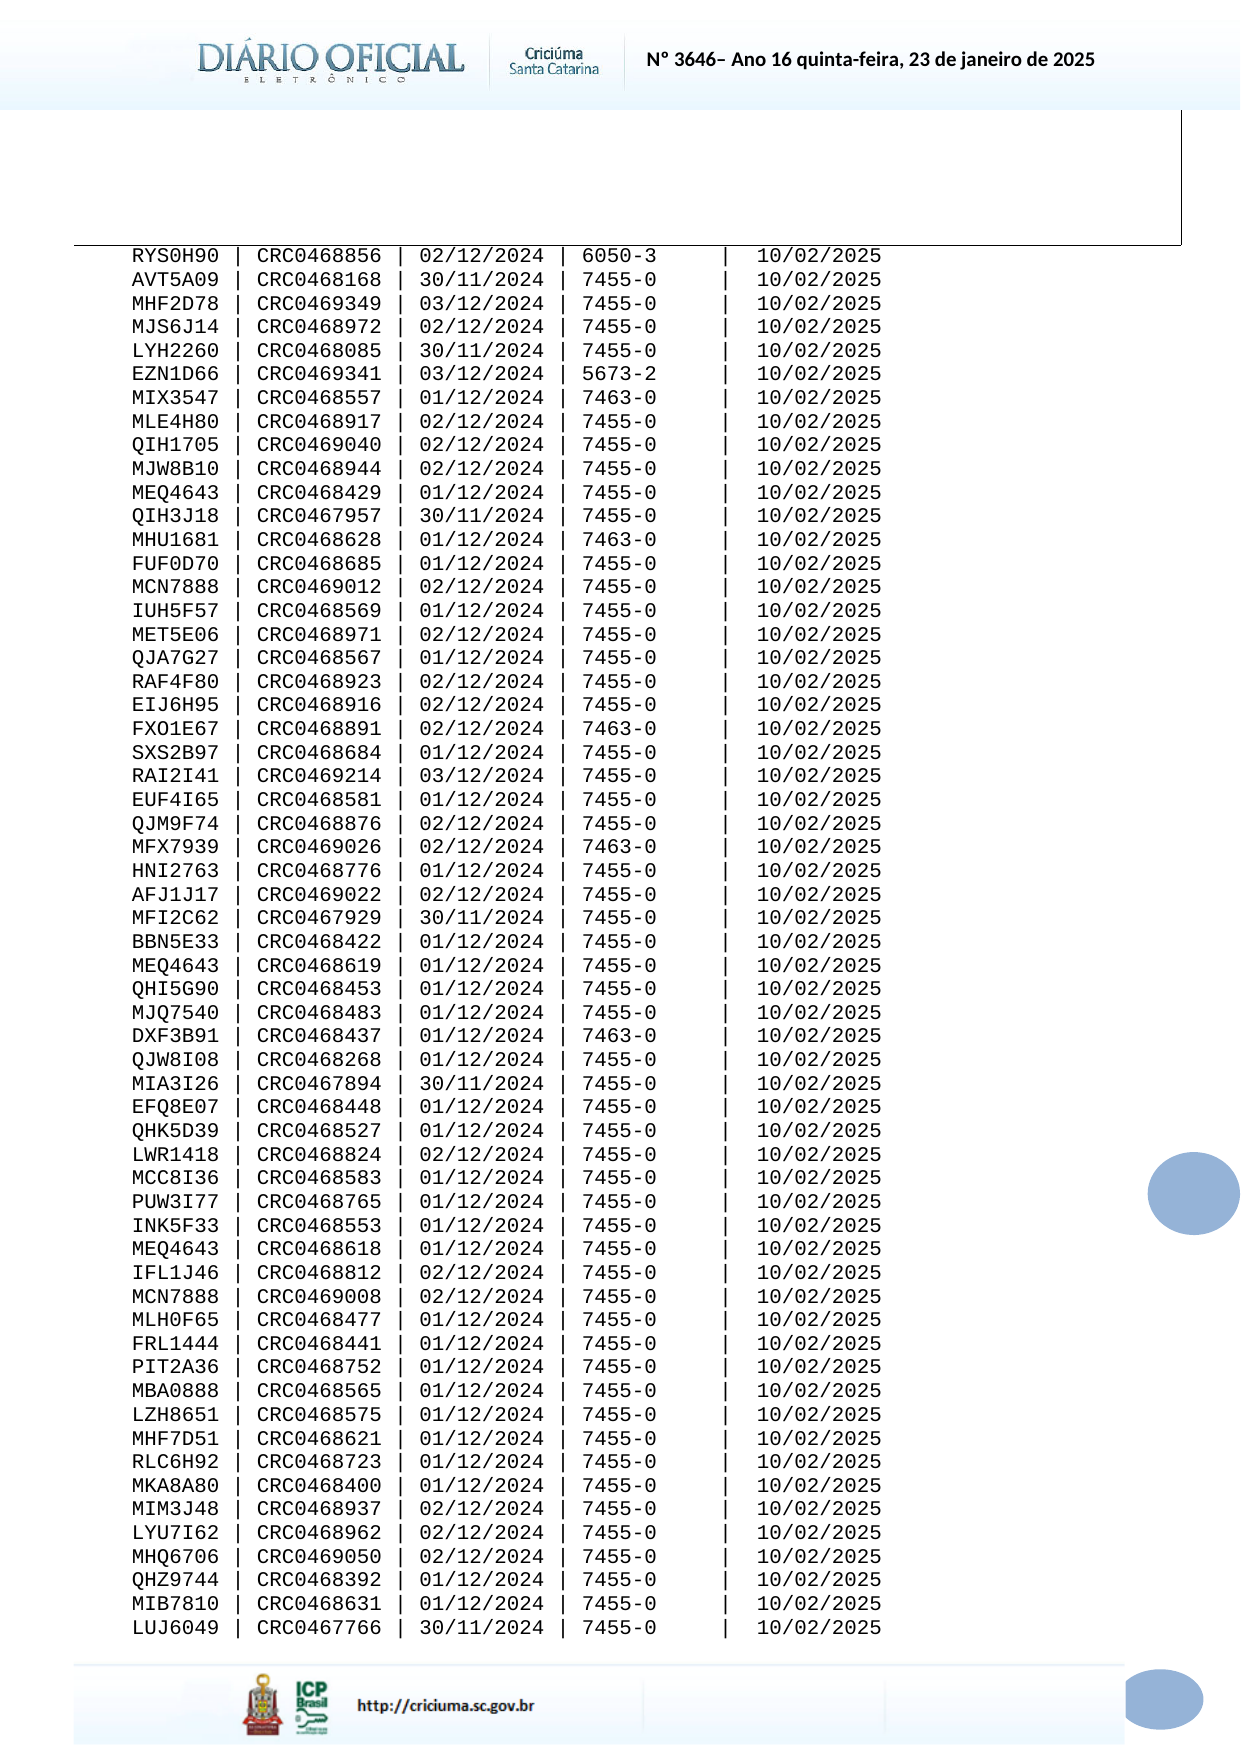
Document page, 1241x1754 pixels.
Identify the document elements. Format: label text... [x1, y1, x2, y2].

text MHF7D51 | CRC0468621 | 01/12/2024 | 7455-0 | 10/02/2025 [44, 1427, 1181, 1451]
text MFX7939 | CRC0469026 | 02/12/2024 | 7463-0 | 10/02/2025 [44, 836, 1181, 860]
text RAF4F80 | CRC0468923 | 02/12/2024 | 7455-0 | 10/02/2025 [44, 671, 1181, 694]
text MCC8I36 | CRC0468583 | 01/12/2024 | 7455-0 | 10/02/2025 [44, 1167, 1157, 1191]
text EFQ8E07 | CRC0468448 | 01/12/2024 | 7455-0 | 10/02/2025 [44, 1096, 1181, 1120]
text INK5F33 | CRC0468553 | 01/12/2024 | 7455-0 | 10/02/2025 [44, 1215, 1181, 1238]
text QIH3J18 | CRC0467957 | 30/11/2024 | 7455-0 | 10/02/2025 [44, 505, 1181, 529]
text MJQ7540 | CRC0468483 | 01/12/2024 | 7455-0 | 10/02/2025 [44, 1002, 1181, 1026]
text FXO1E67 | CRC0468891 | 02/12/2024 | 7463-0 | 10/02/2025 [44, 718, 1181, 742]
text FRL1444 | CRC0468441 | 01/12/2024 | 7455-0 | 10/02/2025 [44, 1333, 1181, 1357]
text MIB7810 | CRC0468631 | 01/12/2024 | 7455-0 | 10/02/2025 [44, 1593, 1181, 1617]
text MCN7888 | CRC0469012 | 02/12/2024 | 7455-0 | 10/02/2025 [44, 576, 1181, 600]
text FUF0D70 | CRC0468685 | 01/12/2024 | 7455-0 | 10/02/2025 [44, 553, 1181, 576]
text HNI2763 | CRC0468776 | 01/12/2024 | 7455-0 | 10/02/2025 [44, 860, 1181, 884]
text MJW8B10 | CRC0468944 | 02/12/2024 | 7455-0 | 10/02/2025 [44, 458, 1181, 482]
text MEQ4643 | CRC0468429 | 01/12/2024 | 7455-0 | 10/02/2025 [44, 482, 1181, 505]
text LYU7I62 | CRC0468962 | 02/12/2024 | 7455-0 | 10/02/2025 [44, 1522, 1181, 1546]
text EIJ6H95 | CRC0468916 | 02/12/2024 | 7455-0 | 10/02/2025 [44, 694, 1181, 718]
text QJM9F74 | CRC0468876 | 02/12/2024 | 7455-0 | 10/02/2025 [44, 813, 1181, 836]
text MET5E06 | CRC0468971 | 02/12/2024 | 7455-0 | 10/02/2025 [44, 623, 1181, 647]
text RLC6H92 | CRC0468723 | 01/12/2024 | 7455-0 | 10/02/2025 [44, 1451, 1181, 1475]
text MFI2C62 | CRC0467929 | 30/11/2024 | 7455-0 | 10/02/2025 [44, 907, 1181, 931]
text MIX3547 | CRC0468557 | 01/12/2024 | 7463-0 | 10/02/2025 [44, 387, 1181, 411]
text MKA8A80 | CRC0468400 | 01/12/2024 | 7455-0 | 10/02/2025 [44, 1475, 1181, 1498]
text MHU1681 | CRC0468628 | 01/12/2024 | 7463-0 | 10/02/2025 [44, 529, 1181, 553]
text LZH8651 | CRC0468575 | 01/12/2024 | 7455-0 | 10/02/2025 [44, 1404, 1181, 1427]
text MLE4H80 | CRC0468917 | 02/12/2024 | 7455-0 | 10/02/2025 [44, 411, 1181, 434]
text AVT5A09 | CRC0468168 | 30/11/2024 | 7455-0 | 10/02/2025 [44, 269, 1181, 292]
text MBA0888 | CRC0468565 | 01/12/2024 | 7455-0 | 10/02/2025 [44, 1380, 1181, 1404]
text LUJ6049 | CRC0467766 | 30/11/2024 | 7455-0 | 10/02/2025 [44, 1617, 1181, 1640]
text DXF3B91 | CRC0468437 | 01/12/2024 | 7463-0 | 10/02/2025 [44, 1026, 1181, 1049]
text MCN7888 | CRC0469008 | 02/12/2024 | 7455-0 | 10/02/2025 [44, 1286, 1181, 1309]
text MIM3J48 | CRC0468937 | 02/12/2024 | 7455-0 | 10/02/2025 [44, 1498, 1181, 1522]
text QIH1705 | CRC0469040 | 02/12/2024 | 7455-0 | 10/02/2025 [44, 434, 1181, 458]
text SXS2B97 | CRC0468684 | 01/12/2024 | 7455-0 | 10/02/2025 [44, 742, 1181, 765]
text LWR1418 | CRC0468824 | 02/12/2024 | 7455-0 | 10/02/2025 [44, 1144, 1181, 1167]
text PUW3I77 | CRC0468765 | 01/12/2024 | 7455-0 | 10/02/2025 [44, 1191, 1153, 1215]
text MHQ6706 | CRC0469050 | 02/12/2024 | 7455-0 | 10/02/2025 [44, 1546, 1181, 1569]
text QHZ9744 | CRC0468392 | 01/12/2024 | 7455-0 | 10/02/2025 [44, 1569, 1181, 1593]
text IFL1J46 | CRC0468812 | 02/12/2024 | 7455-0 | 10/02/2025 [44, 1262, 1181, 1286]
text BBN5E33 | CRC0468422 | 01/12/2024 | 7455-0 | 10/02/2025 [44, 931, 1181, 954]
text QHK5D39 | CRC0468527 | 01/12/2024 | 7455-0 | 10/02/2025 [44, 1120, 1181, 1144]
text MIA3I26 | CRC0467894 | 30/11/2024 | 7455-0 | 10/02/2025 [44, 1073, 1181, 1096]
text QHI5G90 | CRC0468453 | 01/12/2024 | 7455-0 | 10/02/2025 [44, 978, 1181, 1002]
text MLH0F65 | CRC0468477 | 01/12/2024 | 7455-0 | 10/02/2025 [44, 1309, 1181, 1333]
text MEQ4643 | CRC0468619 | 01/12/2024 | 7455-0 | 10/02/2025 [44, 954, 1181, 978]
text MHF2D78 | CRC0469349 | 03/12/2024 | 7455-0 | 10/02/2025 [44, 292, 1181, 316]
text EZN1D66 | CRC0469341 | 03/12/2024 | 5673-2 | 10/02/2025 [44, 363, 1181, 387]
text LYH2260 | CRC0468085 | 30/11/2024 | 7455-0 | 10/02/2025 [44, 340, 1181, 363]
text PIT2A36 | CRC0468752 | 01/12/2024 | 7455-0 | 10/02/2025 [44, 1357, 1181, 1380]
text EUF4I65 | CRC0468581 | 01/12/2024 | 7455-0 | 10/02/2025 [44, 789, 1181, 813]
text RAI2I41 | CRC0469214 | 03/12/2024 | 7455-0 | 10/02/2025 [44, 765, 1181, 789]
text IUH5F57 | CRC0468569 | 01/12/2024 | 7455-0 | 10/02/2025 [44, 600, 1181, 623]
text QJW8I08 | CRC0468268 | 01/12/2024 | 7455-0 | 10/02/2025 [44, 1049, 1181, 1073]
text MEQ4643 | CRC0468618 | 01/12/2024 | 7455-0 | 10/02/2025 [44, 1238, 1181, 1262]
text MJS6J14 | CRC0468972 | 02/12/2024 | 7455-0 | 10/02/2025 [44, 316, 1181, 340]
text AFJ1J17 | CRC0469022 | 02/12/2024 | 7455-0 | 10/02/2025 [44, 884, 1181, 907]
text RYS0H90 | CRC0468856 | 02/12/2024 | 6050-3 | 10/02/2025 [44, 245, 1181, 269]
text QJA7G27 | CRC0468567 | 01/12/2024 | 7455-0 | 10/02/2025 [44, 647, 1181, 671]
